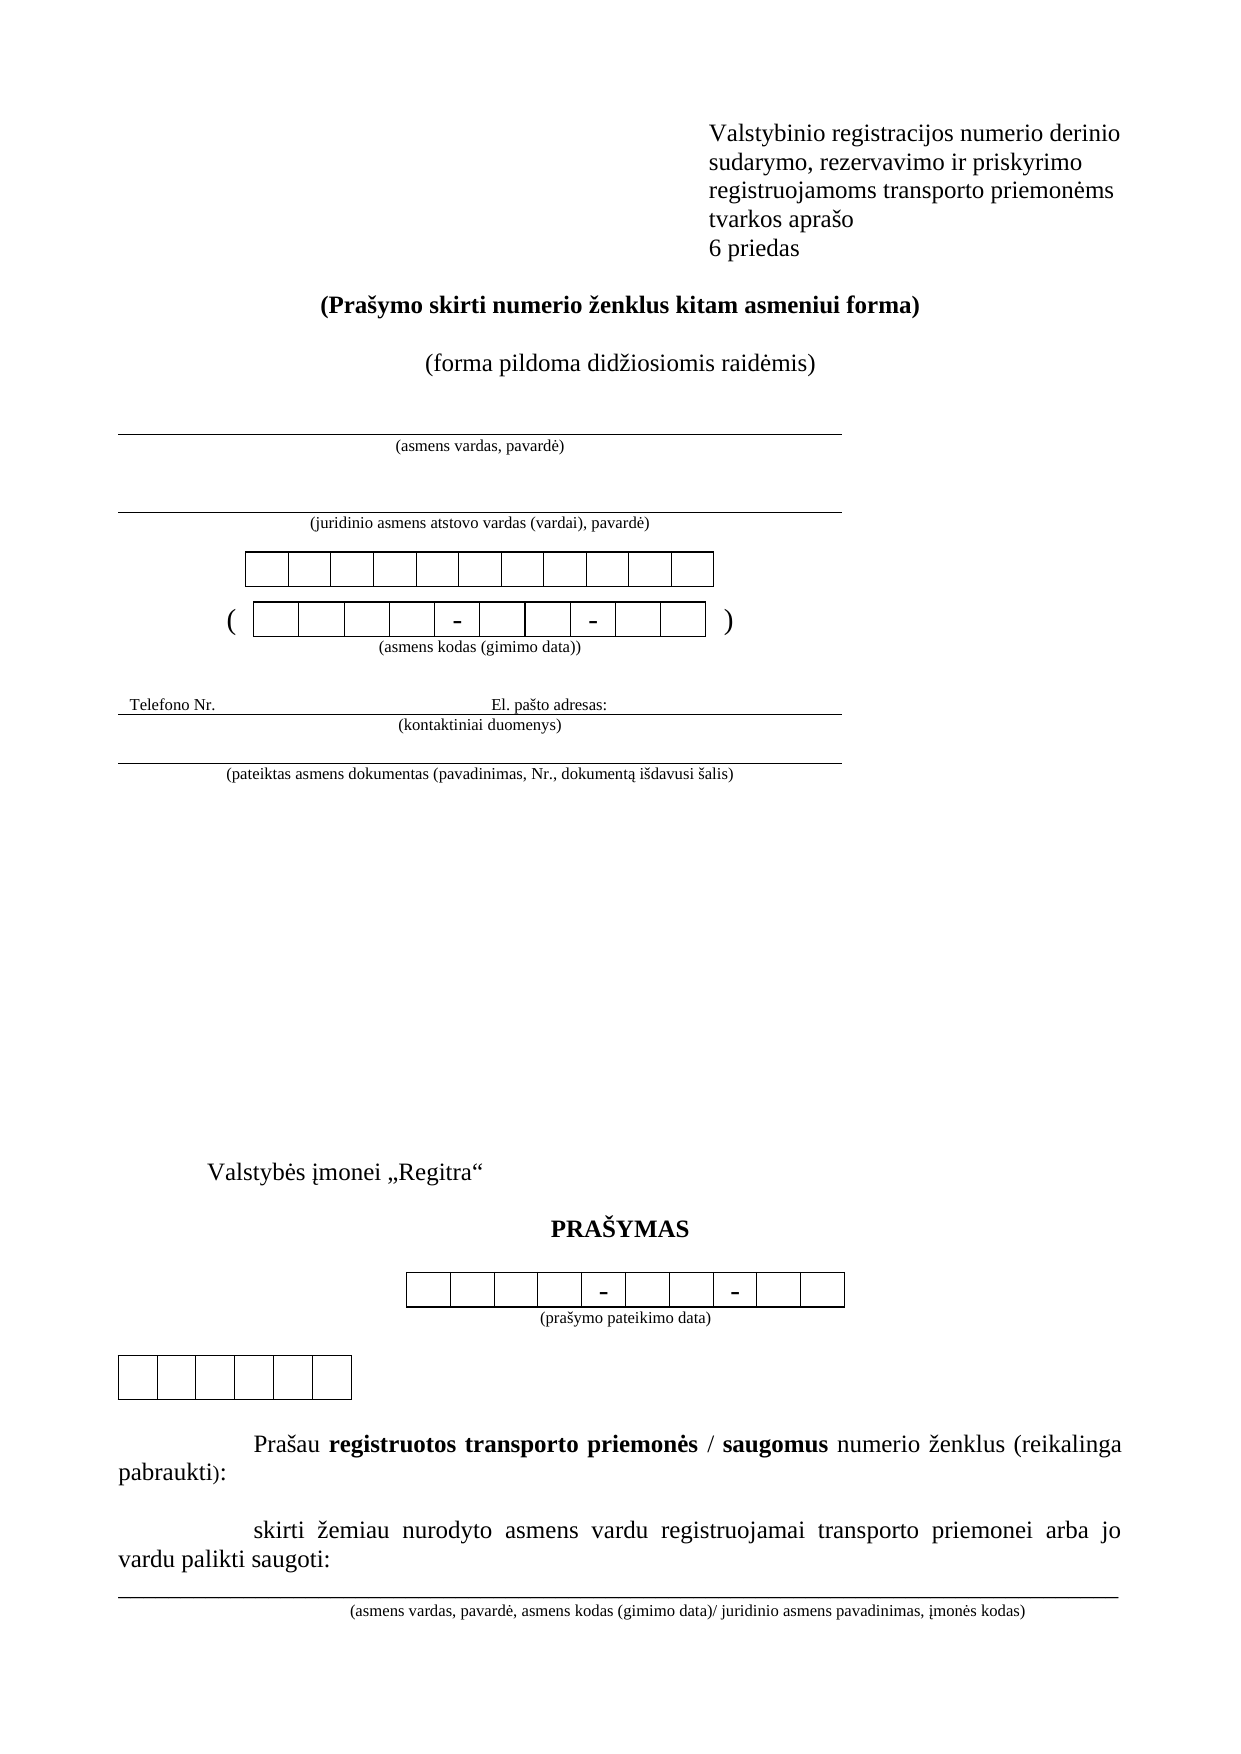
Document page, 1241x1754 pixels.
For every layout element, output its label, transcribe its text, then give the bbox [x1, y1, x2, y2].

table_header [129, 656, 152, 675]
table_cell [163, 586, 208, 601]
table_cell [118, 532, 842, 551]
table_cell [331, 553, 373, 586]
table_header [451, 1273, 494, 1306]
table_cell - [571, 603, 615, 636]
table_cell [502, 553, 543, 586]
table_cell [751, 586, 796, 601]
table_header [801, 1273, 844, 1306]
table_cell [435, 587, 480, 601]
table_cell [118, 734, 842, 763]
text Valstybinio registracijos numerio derinio sudarymo, rezervavimo ir priskyrimo registruojamoms transporto priemonėms tvarkos aprašo [709, 118, 1122, 233]
table_cell [661, 587, 706, 601]
table_header - [714, 1273, 756, 1306]
table_cell [661, 603, 705, 636]
table_cell ( [209, 601, 253, 636]
table_cell [299, 603, 344, 636]
table_cell [345, 603, 389, 636]
table_cell (prašymo pateikimo data) [144, 1306, 1107, 1327]
table_header [118, 483, 842, 512]
table_cell [672, 553, 713, 586]
table_cell [544, 553, 586, 586]
table_cell [118, 551, 161, 586]
table_cell [118, 676, 842, 695]
table_header [845, 1272, 1107, 1306]
table_cell Telefono Nr. [118, 695, 480, 714]
table_header [495, 1273, 537, 1306]
table_cell [289, 553, 330, 586]
table_header [670, 1273, 713, 1306]
text PRAŠYMAS [118, 1214, 1122, 1243]
table_cell - [435, 603, 479, 636]
table_cell (pateiktas asmens dokumentas (pavadinimas, Nr., dokumentą išdavusi šalis) [118, 764, 842, 783]
text (forma pildoma didžiosiomis raidėmis) [118, 348, 1122, 377]
text (Prašymo skirti numerio ženklus kitam asmeniui forma) [118, 291, 1122, 319]
table_header [757, 1273, 800, 1306]
table_cell (juridinio asmens atstovo vardas (vardai), pavardė) [118, 513, 842, 532]
table_cell [480, 603, 524, 636]
table_cell (asmens vardas, pavardė) [118, 435, 842, 454]
text Valstybės įmonei „Regitra“ [118, 1157, 1122, 1186]
table_cell [246, 553, 288, 586]
table_cell [525, 587, 570, 601]
table_header [313, 1356, 351, 1399]
table_cell [629, 553, 671, 586]
table_cell [118, 586, 163, 601]
table_cell [751, 601, 796, 636]
table_cell [756, 551, 799, 586]
table_cell ) [706, 601, 751, 636]
table_header [538, 1273, 581, 1306]
table_cell [714, 551, 756, 586]
table_header [118, 406, 842, 434]
table_cell [299, 587, 344, 601]
text (asmens vardas, pavardė, asmens kodas (gimimo data)/ juridinio asmens pavadinimas, įmonės kodas) [193, 1601, 1122, 1620]
table_cell [799, 551, 842, 586]
table_cell (kontaktiniai duomenys) [118, 715, 842, 734]
table_cell [526, 603, 570, 636]
table_cell [616, 603, 660, 636]
table_cell [203, 551, 245, 586]
table_header [119, 1356, 157, 1399]
table_cell [390, 603, 434, 636]
table_header [235, 1356, 273, 1399]
table_cell [796, 601, 842, 636]
text ________________________________________________________________________________ [118, 1572, 1122, 1601]
table_cell [480, 587, 525, 601]
table_cell El. pašto adresas: [480, 695, 842, 714]
table_cell [209, 586, 254, 601]
table_cell [587, 553, 628, 586]
table_header [196, 1356, 234, 1399]
table_header [626, 1273, 669, 1306]
table_header - [582, 1273, 625, 1306]
table_cell [374, 553, 416, 586]
table_cell [389, 587, 434, 601]
table_header [158, 1356, 195, 1399]
table_cell [161, 551, 203, 586]
table_cell [254, 587, 299, 601]
text skirti žemiau nurodyto asmens vardu registruojamai transporto priemonei arba jo vardu palikti saugoti: [118, 1515, 1122, 1572]
table_cell [163, 601, 208, 636]
table_cell [118, 601, 163, 636]
text Prašau registruotos transporto priemonės / saugomus numerio ženklus (reikalinga pabraukti): [118, 1429, 1122, 1486]
table_header [407, 1273, 450, 1306]
table_cell [254, 603, 298, 636]
table_cell [570, 587, 615, 601]
table_cell (asmens kodas (gimimo data)) [118, 636, 842, 676]
table_cell [344, 587, 389, 601]
table_cell [706, 586, 751, 601]
text 6 priedas [709, 233, 1122, 262]
table_cell [615, 587, 661, 601]
table_cell [459, 553, 501, 586]
table_header [144, 1272, 406, 1306]
table_cell [417, 553, 458, 586]
table_header [274, 1356, 312, 1399]
table_cell [796, 586, 842, 601]
